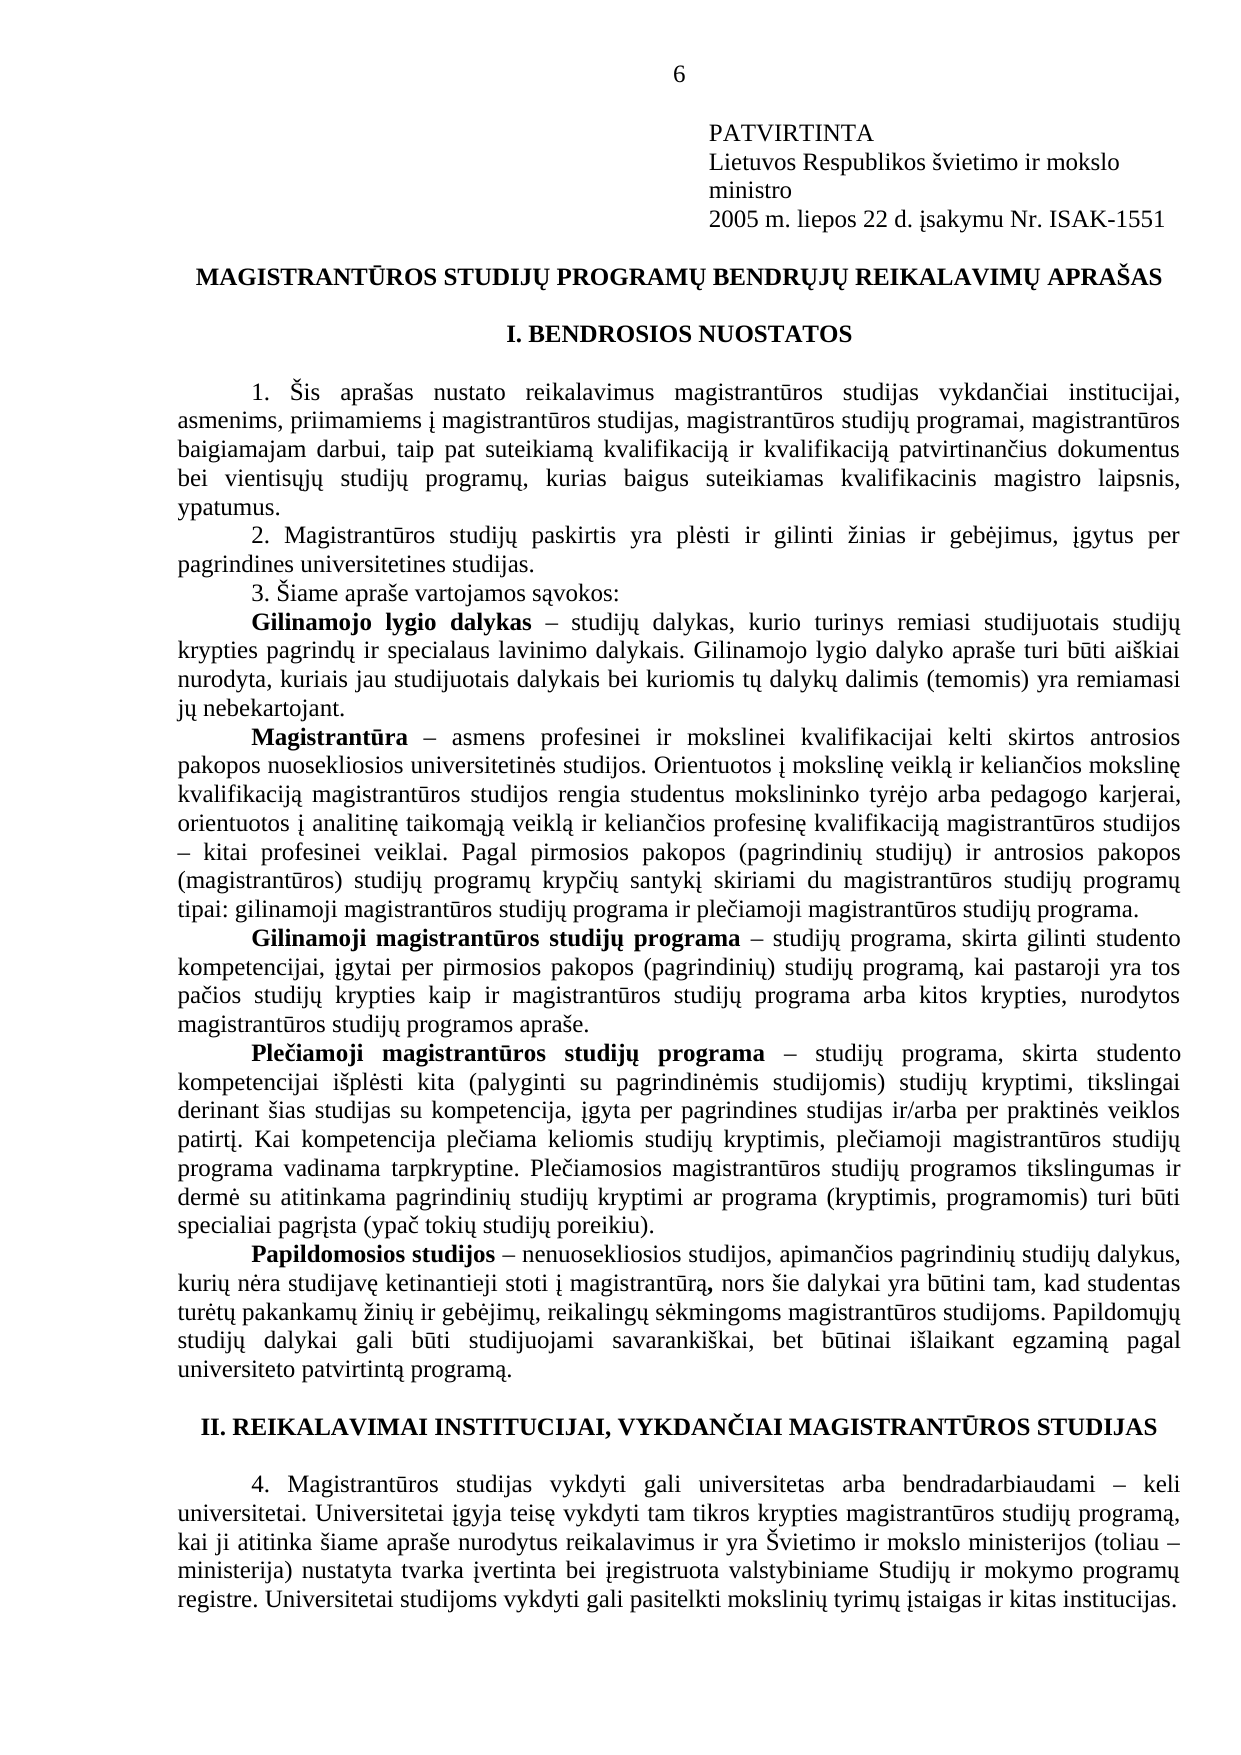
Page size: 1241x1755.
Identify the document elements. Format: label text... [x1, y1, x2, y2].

text Plečiamoji magistrantūros studijų programa – studijų programa, skirta studento kompetencijai išplėsti kita (palyginti su pagrindinėmis studijomis) studijų kryptimi, tikslingai derinant šias studijas su kompetencija, įgyta per pagrindines studijas ir/arba per praktinės veiklos patirtį. Kai kompetencija plečiama keliomis studijų kryptimis, plečiamoji magistrantūros studijų programa vadinama tarpkryptine. Plečiamosios magistrantūros studijų programos tikslingumas ir dermė su atitinkama pagrindinių studijų kryptimi ar programa (kryptimis, programomis) turi būti specialiai pagrįsta (ypač tokių studijų poreikiu). [177, 1038, 1181, 1239]
text 1. Šis aprašas nustato reikalavimus magistrantūros studijas vykdančiai institucijai, asmenims, priimamiems į magistrantūros studijas, magistrantūros studijų programai, magistrantūros baigiamajam darbui, taip pat suteikiamą kvalifikaciją ir kvalifikaciją patvirtinančius dokumentus bei vientisųjų studijų programų, kurias baigus suteikiamas kvalifikacinis magistro laipsnis, ypatumus. [177, 377, 1181, 521]
text Gilinamoji magistrantūros studijų programa – studijų programa, skirta gilinti studento kompetencijai, įgytai per pirmosios pakopos (pagrindinių) studijų programą, kai pastaroji yra tos pačios studijų krypties kaip ir magistrantūros studijų programa arba kitos krypties, nurodytos magistrantūros studijų programos apraše. [177, 923, 1181, 1038]
text MAGISTRANTŪROS STUDIJŲ programų BENDRųjų REIKALAVIMų aprašas [177, 262, 1181, 291]
text ministro [177, 176, 1181, 204]
text 2. Magistrantūros studijų paskirtis yra plėsti ir gilinti žinias ir gebėjimus, įgytus per pagrindines universitetines studijas. [177, 521, 1181, 578]
text Magistrantūra – asmens profesinei ir mokslinei kvalifikacijai kelti skirtos antrosios pakopos nuosekliosios universitetinės studijos. Orientuotos į mokslinę veiklą ir keliančios mokslinę kvalifikaciją magistrantūros studijos rengia studentus mokslininko tyrėjo arba pedagogo karjerai, orientuotos į analitinę taikomąją veiklą ir keliančios profesinę kvalifikaciją magistrantūros studijos – kitai profesinei veiklai. Pagal pirmosios pakopos (pagrindinių studijų) ir antrosios pakopos (magistrantūros) studijų programų krypčių santykį skiriami du magistrantūros studijų programų tipai: gilinamoji magistrantūros studijų programa ir plečiamoji magistrantūros studijų programa. [177, 722, 1181, 923]
text PATVIRTINTA [709, 118, 1181, 147]
text Papildomosios studijos – nenuosekliosios studijos, apimančios pagrindinių studijų dalykus, kurių nėra studijavę ketinantieji stoti į magistrantūrą, nors šie dalykai yra būtini tam, kad studentas turėtų pakankamų žinių ir gebėjimų, reikalingų sėkmingoms magistrantūros studijoms. Papildomųjų studijų dalykai gali būti studijuojami savarankiškai, bet būtinai išlaikant egzaminą pagal universiteto patvirtintą programą. [177, 1239, 1181, 1383]
text II. Reikalavimai institucijai, vykdančiai magistrantūros studijas [177, 1412, 1181, 1441]
text 4. Magistrantūros studijas vykdyti gali universitetas arba bendradarbiaudami – keli universitetai. Universitetai įgyja teisę vykdyti tam tikros krypties magistrantūros studijų programą, kai ji atitinka šiame apraše nurodytus reikalavimus ir yra Švietimo ir mokslo ministerijos (toliau – ministerija) nustatyta tvarka įvertinta bei įregistruota valstybiniame Studijų ir mokymo programų registre. Universitetai studijoms vykdyti gali pasitelkti mokslinių tyrimų įstaigas ir kitas institucijas. [177, 1469, 1181, 1613]
text Lietuvos Respublikos švietimo ir mokslo [177, 147, 1181, 176]
text Gilinamojo lygio dalykas – studijų dalykas, kurio turinys remiasi studijuotais studijų krypties pagrindų ir specialaus lavinimo dalykais. Gilinamojo lygio dalyko apraše turi būti aiškiai nurodyta, kuriais jau studijuotais dalykais bei kuriomis tų dalykų dalimis (temomis) yra remiamasi jų nebekartojant. [177, 607, 1181, 722]
text I. Bendrosios nuostatos [177, 319, 1181, 348]
text 3. Šiame apraše vartojamos sąvokos: [177, 578, 1181, 607]
text 2005 m. liepos 22 d. įsakymu Nr. ISAK-1551 [177, 204, 1181, 233]
